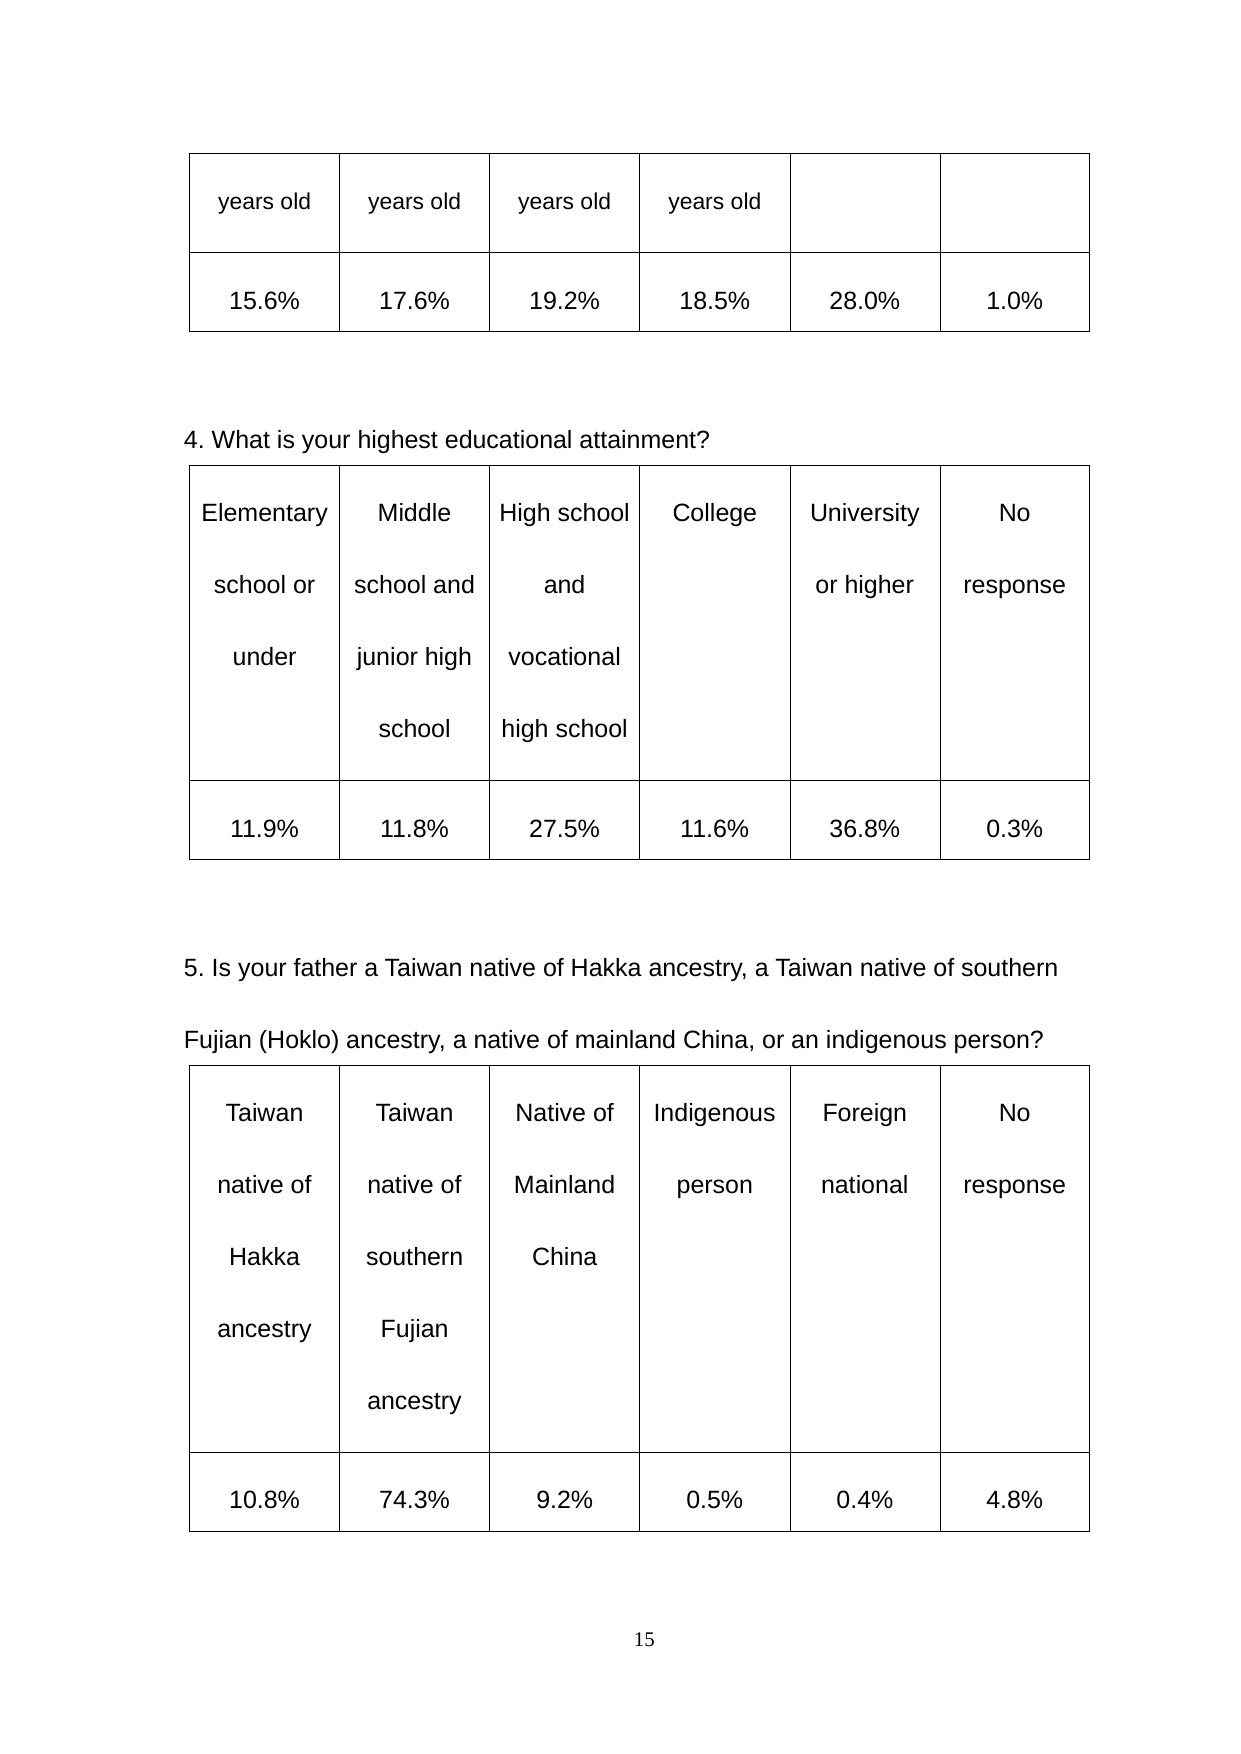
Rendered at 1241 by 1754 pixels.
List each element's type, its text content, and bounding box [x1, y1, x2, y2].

table_header years old [490, 154, 639, 252]
table_header Taiwan native of Hakka ancestry [190, 1066, 339, 1452]
table_cell 0.3% [941, 781, 1089, 859]
table_cell 1.0% [941, 253, 1089, 331]
table_header College [640, 466, 790, 780]
table_cell 10.8% [190, 1453, 339, 1531]
table_cell 27.5% [490, 781, 639, 859]
table_cell 36.8% [791, 781, 940, 859]
table_header Indigenous person [640, 1066, 790, 1452]
table_cell 11.9% [190, 781, 339, 859]
table_header No response [941, 1066, 1089, 1452]
table_header No response [941, 466, 1089, 780]
table_cell 19.2% [490, 253, 639, 331]
table_header years old [190, 154, 339, 252]
table_cell 17.6% [340, 253, 489, 331]
table_cell 0.4% [791, 1453, 940, 1531]
table_header years old [340, 154, 489, 252]
table_header Native of Mainland China [490, 1066, 639, 1452]
table_header Elementary school or under [190, 466, 339, 780]
text 5. Is your father a Taiwan native of Hakka ancestry, a Taiwan native of southern Fujian (Hoklo) ancestry, a native of mainland China, or an indigenous person? [184, 926, 1104, 1061]
table_cell 74.3% [340, 1453, 489, 1531]
table_header Foreign national [791, 1066, 940, 1452]
table_cell 11.6% [640, 781, 790, 859]
table_header [941, 154, 1089, 252]
table_cell 28.0% [791, 253, 940, 331]
table_header University or higher [791, 466, 940, 780]
table_header High school and vocational high school [490, 466, 639, 780]
table_header Taiwan native of southern Fujian ancestry [340, 1066, 489, 1452]
table_header years old [640, 154, 790, 252]
table_cell 18.5% [640, 253, 790, 331]
table_cell 9.2% [490, 1453, 639, 1531]
table_header Middle school and junior high school [340, 466, 489, 780]
table_cell 4.8% [941, 1453, 1089, 1531]
table_cell 11.8% [340, 781, 489, 859]
text 4. What is your highest educational attainment? [184, 398, 1104, 461]
table_header [791, 154, 940, 252]
table_cell 15.6% [190, 253, 339, 331]
table_cell 0.5% [640, 1453, 790, 1531]
